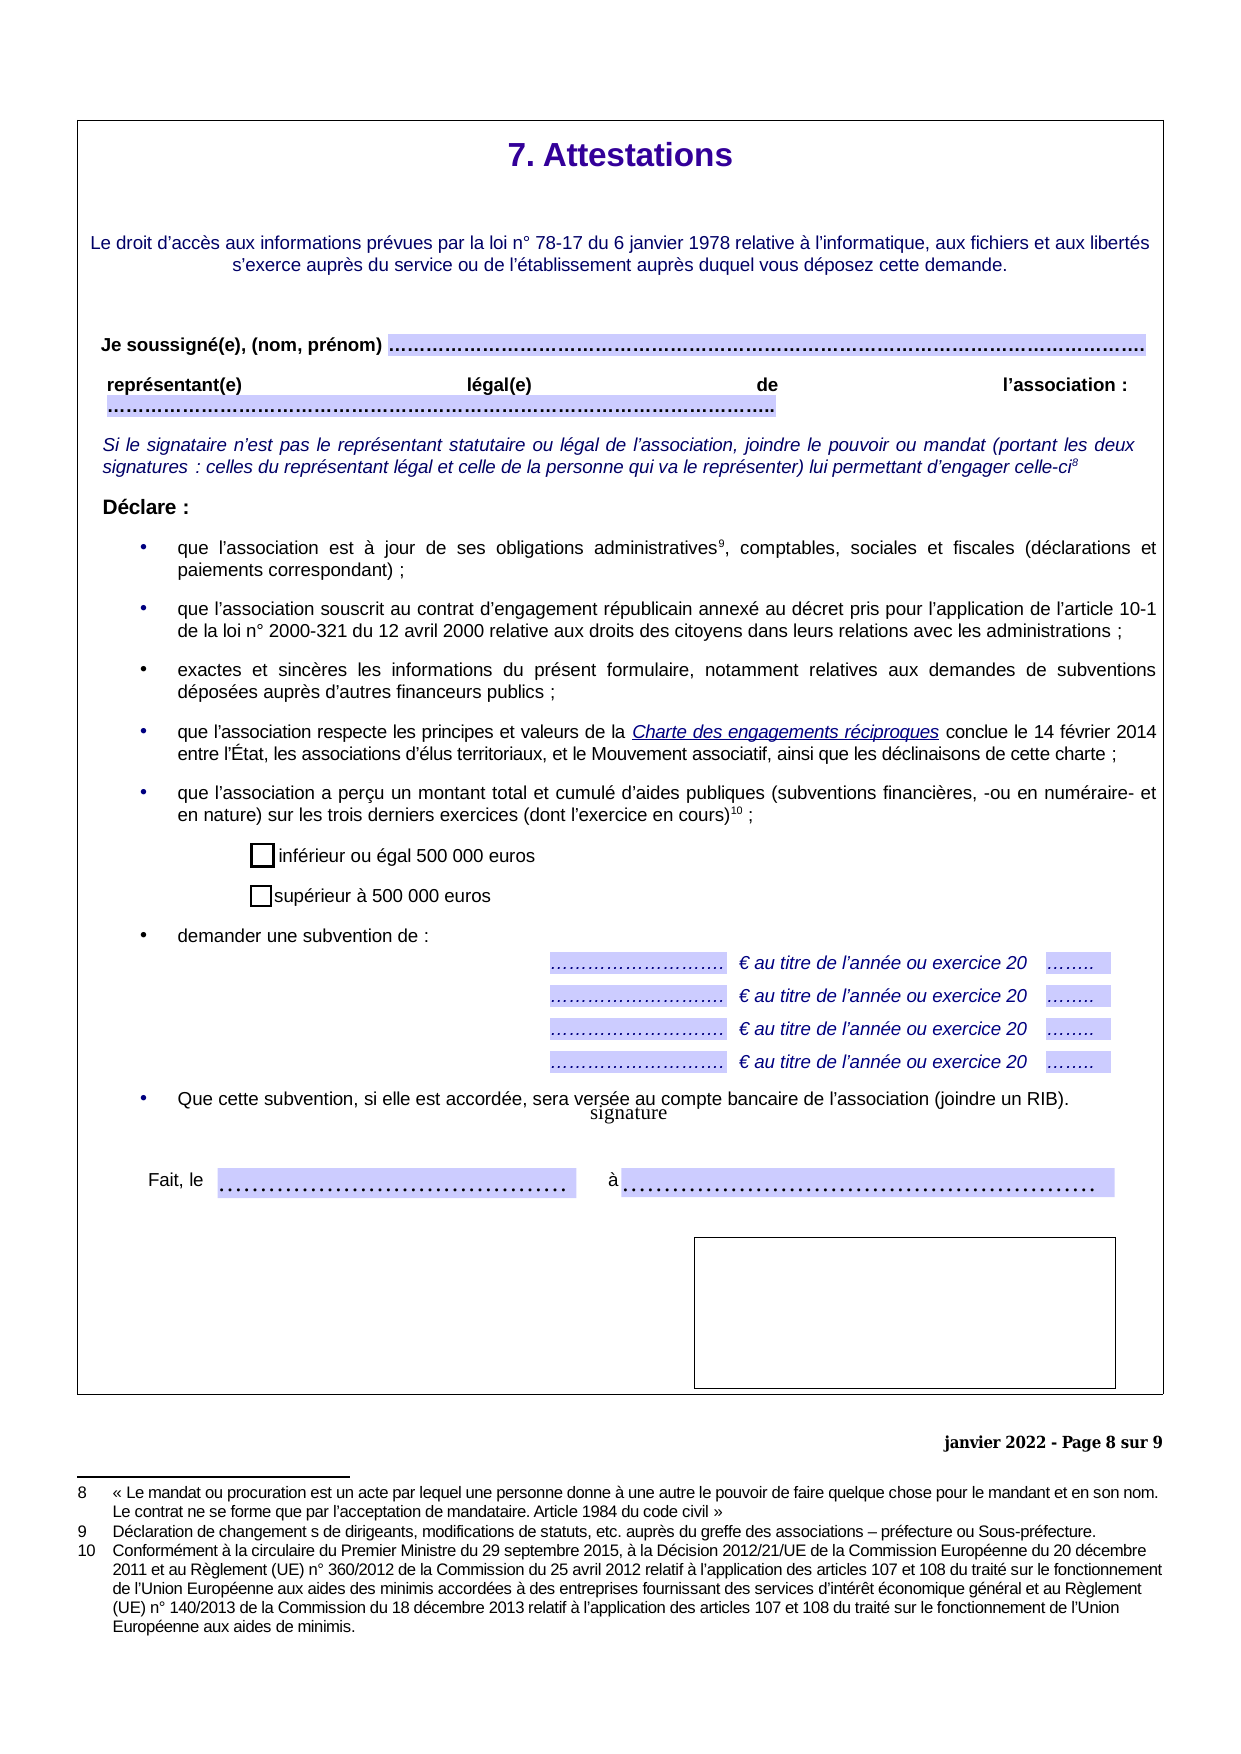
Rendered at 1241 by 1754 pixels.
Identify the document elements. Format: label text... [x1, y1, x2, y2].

text janvier 2022 - Page 8 sur 9 [77, 1433, 1163, 1453]
table_header € au titre de l’année ou exercice 20 [733, 946, 1041, 979]
table_cell € au titre de l’année ou exercice 20 [733, 1046, 1041, 1078]
table_cell …….. [1041, 1013, 1117, 1046]
table_header …….. [1041, 946, 1117, 979]
table_header ………………………. [544, 946, 733, 979]
table_cell …….. [1041, 980, 1117, 1012]
table_header [695, 1238, 1115, 1388]
table_header 7. Attestations Le droit d’accès aux informations prévues par la loi n° 78-17 du 6 janvier 1978 relative à l’informatique, aux fichiers et aux libertés s’exerce auprès du service ou de l’établissement auprès duquel vous déposez cette demande. Je soussigné(e), (nom, prénom) …………………………………………………………………………………………………………. représentant(e) légal(e) de l’association : …………………………………………………………………………………………….. Si le signataire n’est pas le représentant statutaire ou légal de l’association, joindre le pouvoir ou mandat (portant les deux signatures : celles du représentant légal et celle de la personne qui va le représenter) lui permettant d’engager celle-ci Déclare : que l’association est à jour de ses obligations administratives, comptables, sociales et fiscales (déclarations et paiements correspondant) ; que l’association souscrit au contrat d’engagement républicain annexé au décret pris pour l’application de l’article 10-1 de la loi n° 2000-321 du 12 avril 2000 relative aux droits des citoyens dans leurs relations avec les administrations ; exactes et sincères les informations du présent formulaire, notamment relatives aux demandes de subventions déposées auprès d’autres financeurs publics ; que l’association respecte les principes et valeurs de la Charte des engagements réciproques conclue le 14 février 2014 entre l’État, les associations d’élus territoriaux, et le Mouvement associatif, ainsi que les déclinaisons de cette charte ; que l’association a perçu un montant total et cumulé d’aides publiques (subventions financières, -ou en numéraire- et en nature) sur les trois derniers exercices (dont l’exercice en cours) ; inférieur ou égal 500 000 euros supérieur à 500 000 euros demander une subvention de : Que cette subvention, si elle est accordée, sera versée au compte bancaire de l’association (joindre un RIB). Fait, le à [78, 121, 1163, 1394]
table_cell ………………………. [544, 1046, 733, 1078]
table_cell ………………………. [544, 1013, 733, 1046]
table_cell …….. [1041, 1046, 1117, 1078]
table_cell ………………………. [544, 980, 733, 1012]
table_cell € au titre de l’année ou exercice 20 [733, 980, 1041, 1012]
table_cell € au titre de l’année ou exercice 20 [733, 1013, 1041, 1046]
